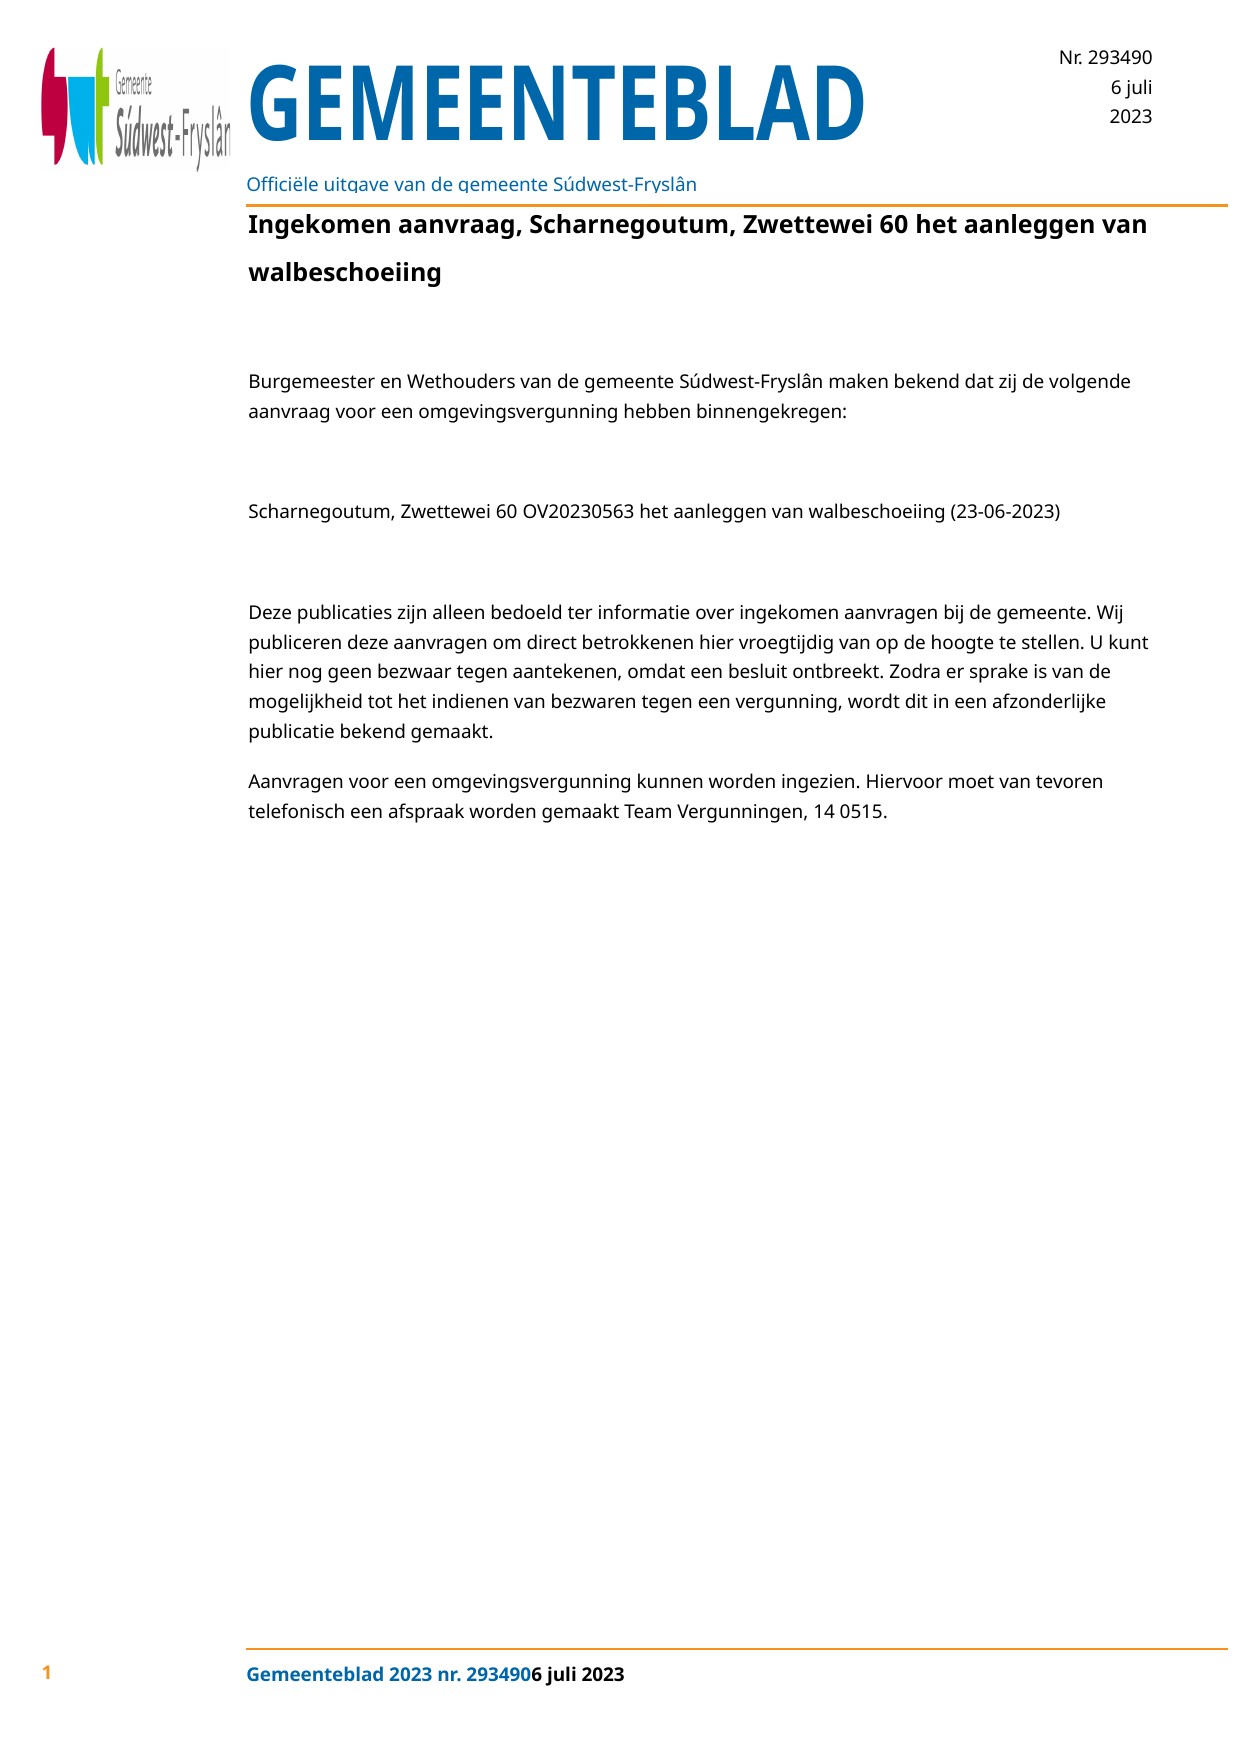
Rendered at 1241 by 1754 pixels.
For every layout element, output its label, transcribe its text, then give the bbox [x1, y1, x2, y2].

text Ingekomen aanvraag, Scharnegoutum, Zwettewei 60 het aanleggen van walbeschoeiing [248, 207, 1152, 288]
text Scharnegoutum, Zwettewei 60 OV20230563 het aanleggen van walbeschoeiing (23-06-2023) [248, 499, 1152, 524]
picture [41, 47, 231, 172]
text Deze publicaties zijn alleen bedoeld ter informatie over ingekomen aanvragen bij de gemeente. Wij publiceren deze aanvragen om direct betrokkenen hier vroegtijdig van op de hoogte te stellen. U kunt hier nog geen bezwaar tegen aantekenen, omdat een besluit ontbreekt. Zodra er sprake is van de mogelijkheid tot het indienen van bezwaren tegen een vergunning, wordt dit in een afzonderlijke publicatie bekend gemaakt. [248, 599, 1152, 744]
text Aanvragen voor een omgevingsvergunning kunnen worden ingezien. Hiervoor moet van tevoren telefonisch een afspraak worden gemaakt Team Vergunningen, 14 0515. [248, 768, 1152, 824]
text Burgemeester en Wethouders van de gemeente Súdwest-Fryslân maken bekend dat zij de volgende aanvraag voor een omgevingsvergunning hebben binnengekregen: [248, 368, 1152, 424]
